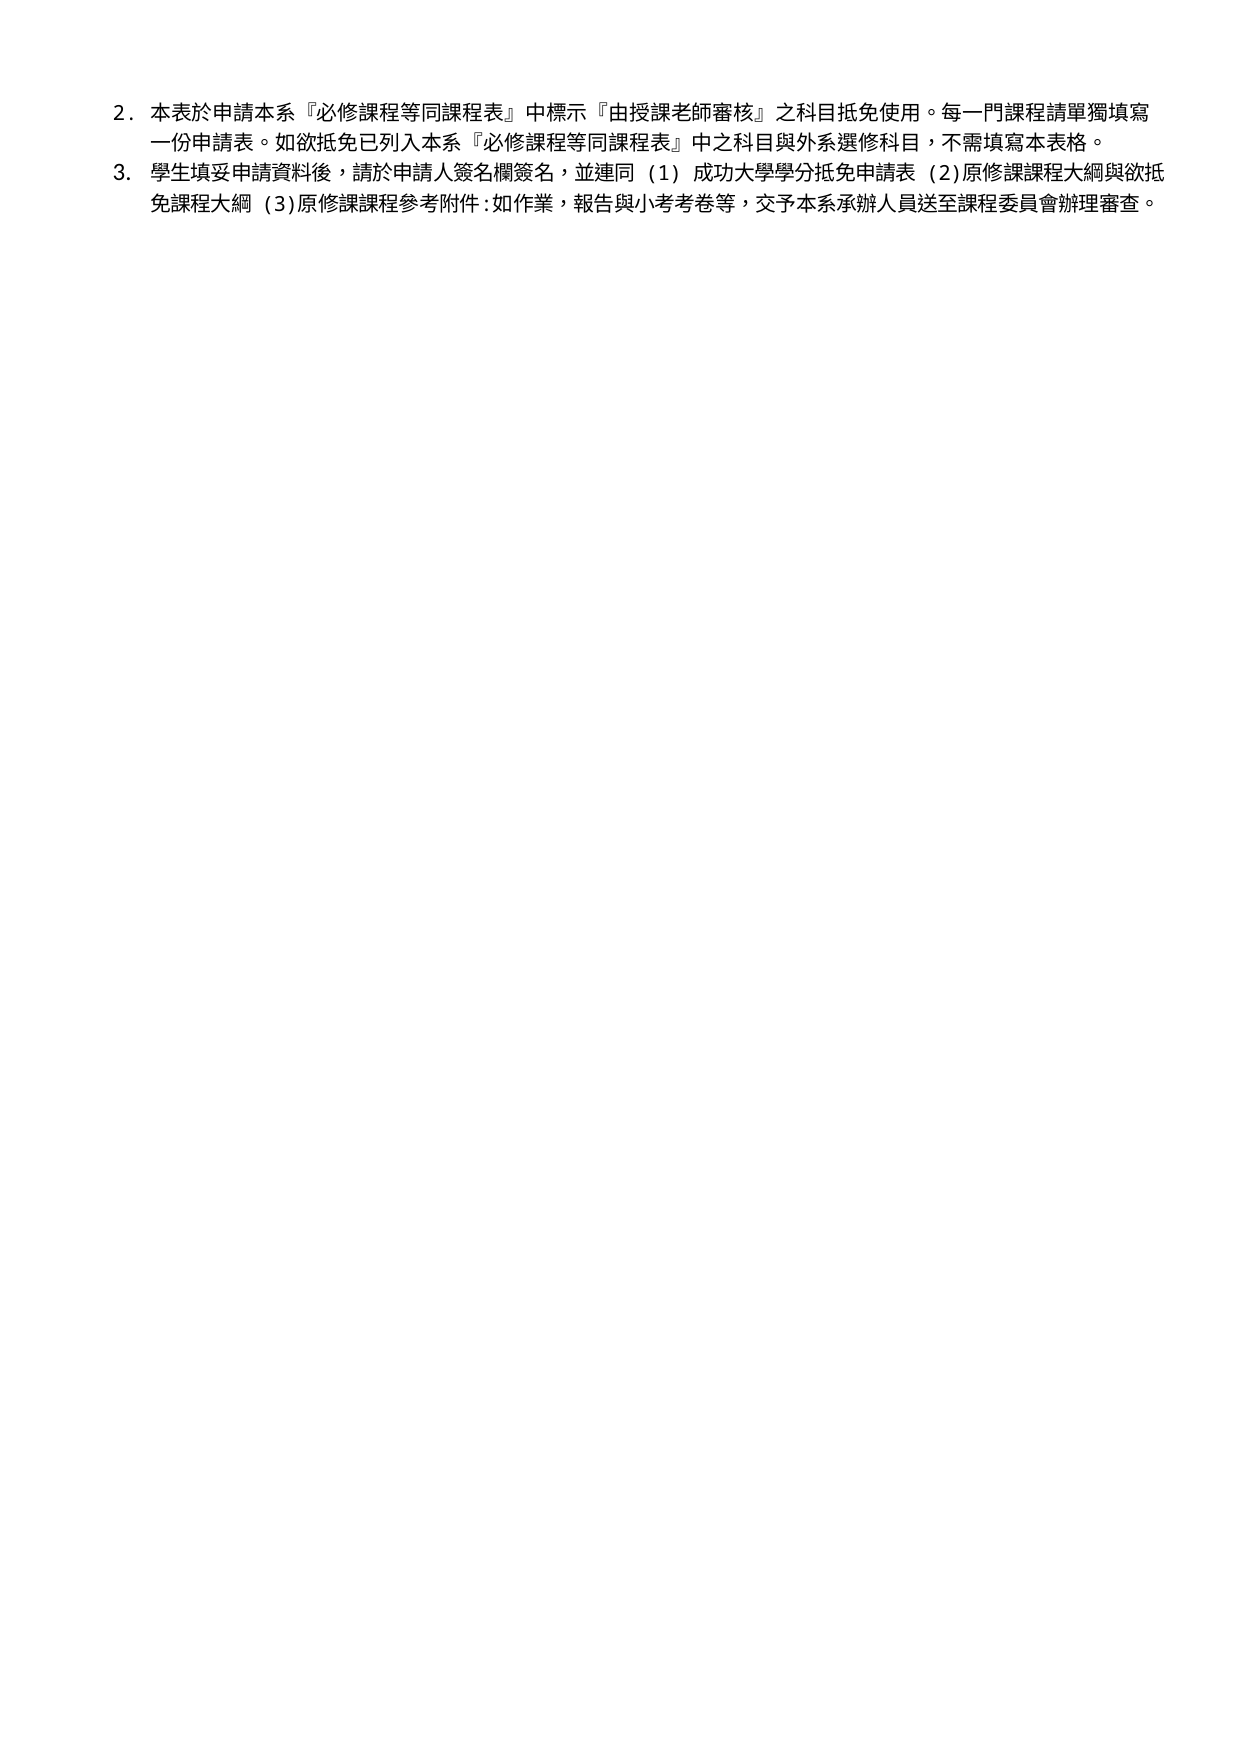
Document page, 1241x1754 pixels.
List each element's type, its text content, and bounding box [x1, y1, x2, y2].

list 本表於申請本系『必修課程等同課程表』中標示『由授課老師審核』之科目抵免使用。每一門課程請單獨填寫一份申請表。如欲抵免已列入本系『必修課程等同課程表』中之科目與外系選修科目，不需填寫本表格。 [112, 96, 1165, 156]
list 學生填妥申請資料後，請於申請人簽名欄簽名，並連同 (1) 成功大學學分抵免申請表 (2)原修課課程大綱與欲抵免課程大綱 (3)原修課課程參考附件:如作業，報告與小考考卷等，交予本系承辦人員送至課程委員會辦理審查。 [112, 156, 1165, 217]
